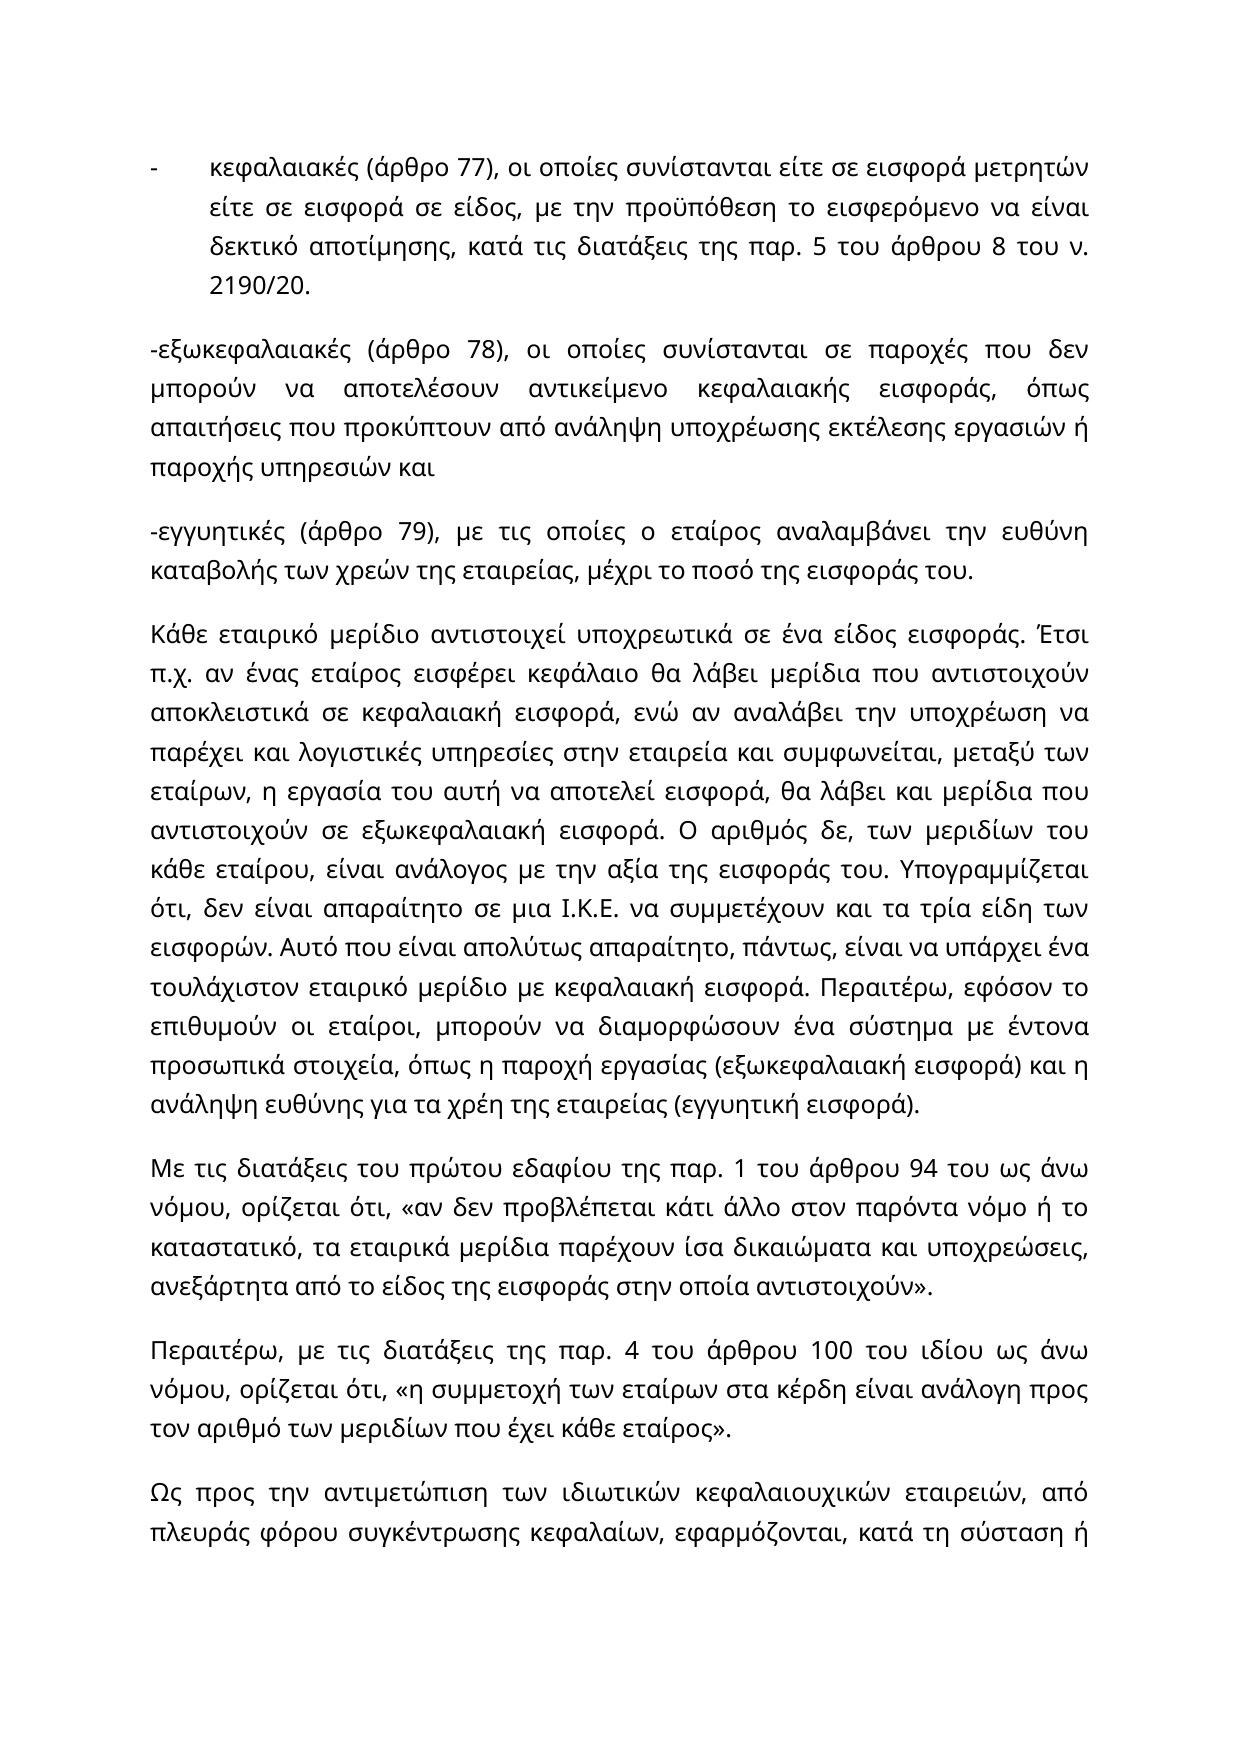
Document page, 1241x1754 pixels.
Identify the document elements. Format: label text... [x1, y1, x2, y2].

text Ως προς την αντιμετώπιση των ιδιωτικών κεφαλαιουχικών εταιρειών, από πλευράς φόρου συγκέντρωσης κεφαλαίων, εφαρμόζονται, κατά τη σύσταση ή [150, 1475, 1090, 1548]
list - κεφαλαιακές (άρθρο 77), οι οποίες συνίστανται είτε σε εισφορά μετρητών είτε σε εισφορά σε είδος, με την προϋπόθεση το εισφερόμενο να είναι δεκτικό αποτίμησης, κατά τις διατάξεις της παρ. 5 του άρθρου 8 του ν. 2190/20. [150, 150, 1090, 302]
text -εξωκεφαλαιακές (άρθρο 78), οι οποίες συνίστανται σε παροχές που δεν μπορούν να αποτελέσουν αντικείμενο κεφαλαιακής εισφοράς, όπως απαιτήσεις που προκύπτουν από ανάληψη υποχρέωσης εκτέλεσης εργασιών ή παροχής υπηρεσιών και [150, 332, 1090, 483]
text -εγγυητικές (άρθρο 79), με τις οποίες ο εταίρος αναλαμβάνει την ευθύνη καταβολής των χρεών της εταιρείας, μέχρι το ποσό της εισφοράς του. [150, 513, 1090, 587]
text Με τις διατάξεις του πρώτου εδαφίου της παρ. 1 του άρθρου 94 του ως άνω νόμου, ορίζεται ότι, «αν δεν προβλέπεται κάτι άλλο στον παρόντα νόμο ή το καταστατικό, τα εταιρικά μερίδια παρέχουν ίσα δικαιώματα και υποχρεώσεις, ανεξάρτητα από το είδος της εισφοράς στην οποία αντιστοιχούν». [150, 1151, 1090, 1302]
text Κάθε εταιρικό μερίδιο αντιστοιχεί υποχρεωτικά σε ένα είδος εισφοράς. Έτσι π.χ. αν ένας εταίρος εισφέρει κεφάλαιο θα λάβει μερίδια που αντιστοιχούν αποκλειστικά σε κεφαλαιακή εισφορά, ενώ αν αναλάβει την υποχρέωση να παρέχει και λογιστικές υπηρεσίες στην εταιρεία και συμφωνείται, μεταξύ των εταίρων, η εργασία του αυτή να αποτελεί εισφορά, θα λάβει και μερίδια που αντιστοιχούν σε εξωκεφαλαιακή εισφορά. Ο αριθμός δε, των μεριδίων του κάθε εταίρου, είναι ανάλογος με την αξία της εισφοράς του. Υπογραμμίζεται ότι, δεν είναι απαραίτητο σε μια Ι.Κ.Ε. να συμμετέχουν και τα τρία είδη των εισφορών. Αυτό που είναι απολύτως απαραίτητο, πάντως, είναι να υπάρχει ένα τουλάχιστον εταιρικό μερίδιο με κεφαλαιακή εισφορά. Περαιτέρω, εφόσον το επιθυμούν οι εταίροι, μπορούν να διαμορφώσουν ένα σύστημα με έντονα προσωπικά στοιχεία, όπως η παροχή εργασίας (εξωκεφαλαιακή εισφορά) και η ανάληψη ευθύνης για τα χρέη της εταιρείας (εγγυητική εισφορά). [150, 617, 1090, 1121]
text Περαιτέρω, με τις διατάξεις της παρ. 4 του άρθρου 100 του ιδίου ως άνω νόμου, ορίζεται ότι, «η συμμετοχή των εταίρων στα κέρδη είναι ανάλογη προς τον αριθμό των μεριδίων που έχει κάθε εταίρος». [150, 1332, 1090, 1445]
